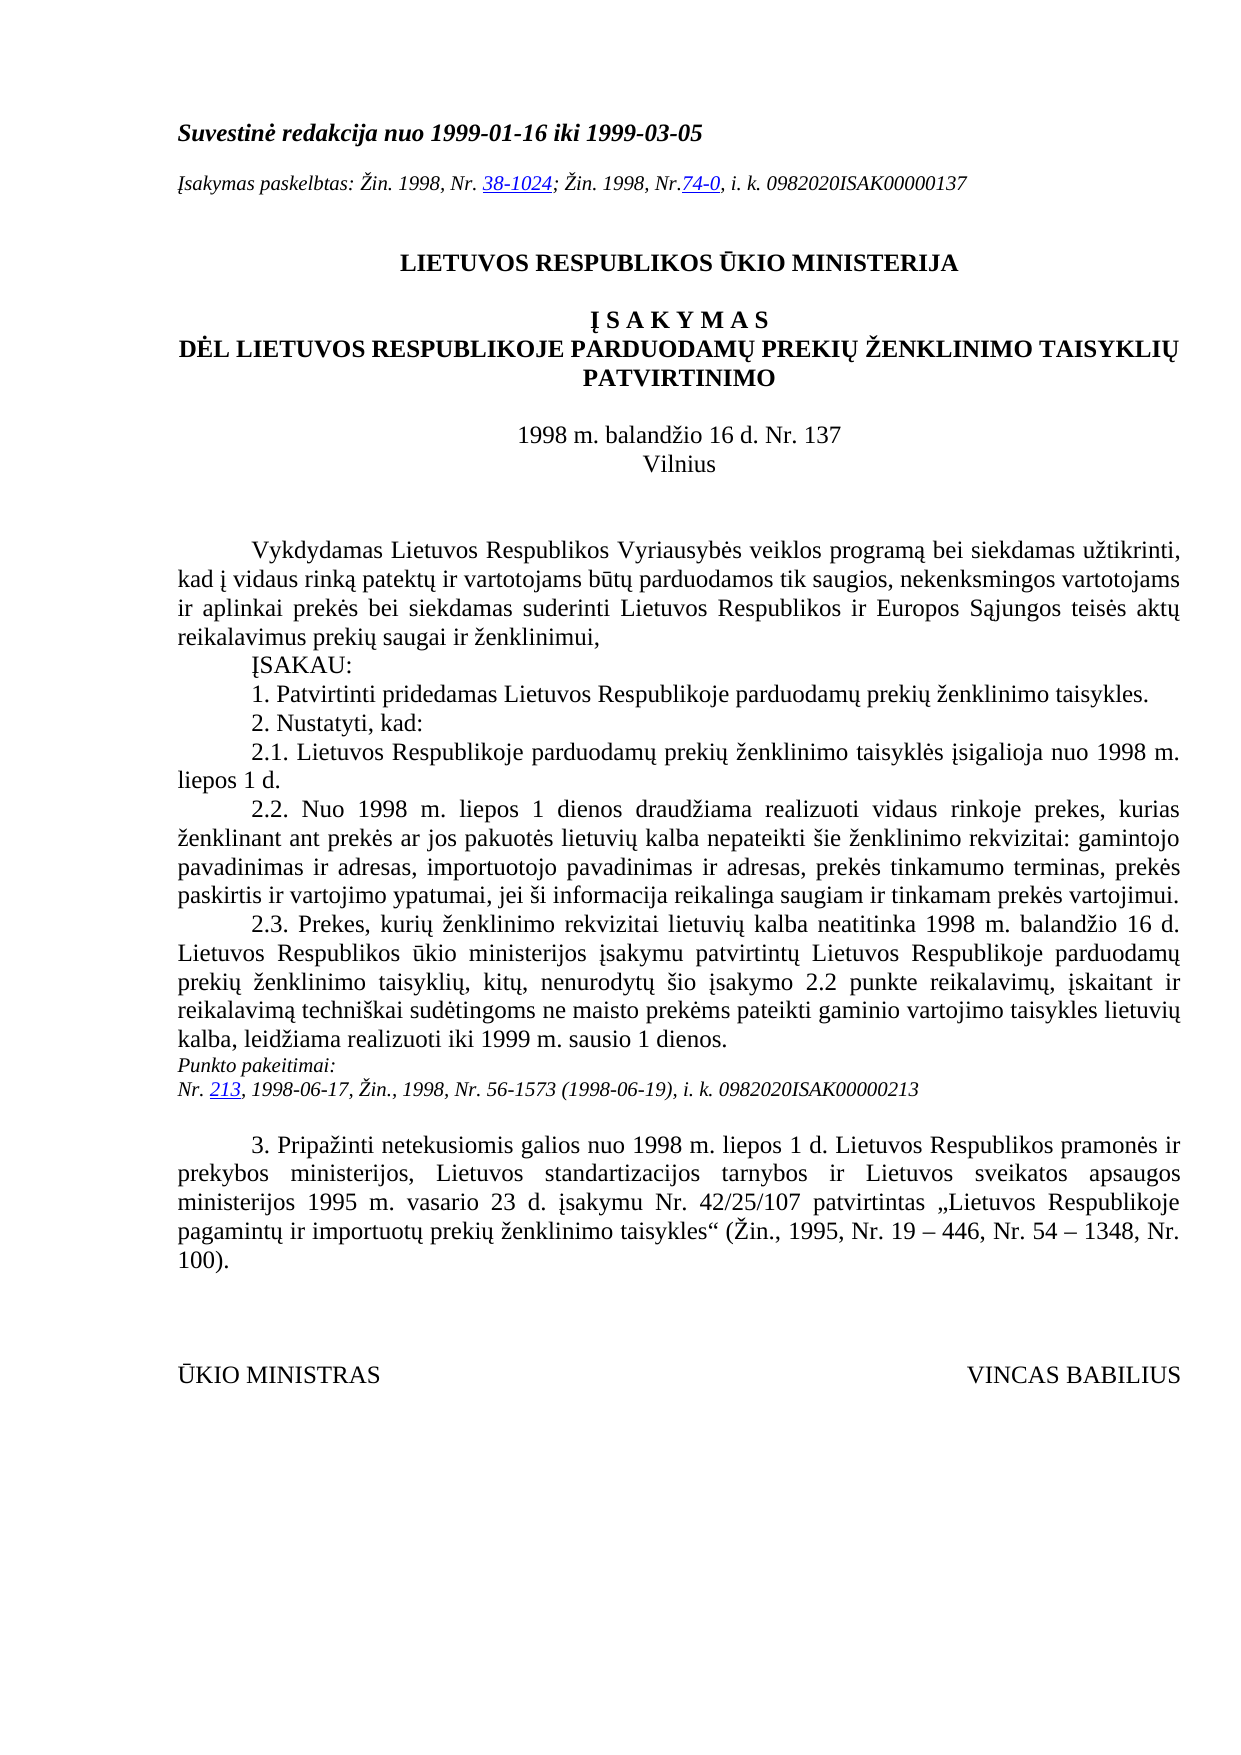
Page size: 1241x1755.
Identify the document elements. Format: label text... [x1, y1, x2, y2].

text Punkto pakeitimai: [177, 1053, 1181, 1077]
text 2. Nustatyti, kad: [177, 708, 1181, 737]
text 2.1. Lietuvos Respublikoje parduodamų prekių ženklinimo taisyklės įsigalioja nuo 1998 m. liepos 1 d. [177, 737, 1181, 794]
text 2.3. Prekes, kurių ženklinimo rekvizitai lietuvių kalba neatitinka 1998 m. balandžio 16 d. Lietuvos Respublikos ūkio ministerijos įsakymu patvirtintų Lietuvos Respublikoje parduodamų prekių ženklinimo taisyklių, kitų, nenurodytų šio įsakymo 2.2 punkte reikalavimų, įskaitant ir reikalavimą techniškai sudėtingoms ne maisto prekėms pateikti gaminio vartojimo taisykles lietuvių kalba, leidžiama realizuoti iki 1999 m. sausio 1 dienos. [177, 909, 1181, 1053]
text Vilnius [177, 449, 1181, 478]
text Suvestinė redakcija nuo 1999-01-16 iki 1999-03-05 [177, 118, 1181, 147]
text 3. Pripažinti netekusiomis galios nuo 1998 m. liepos 1 d. Lietuvos Respublikos pramonės ir prekybos ministerijos, Lietuvos standartizacijos tarnybos ir Lietuvos sveikatos apsaugos ministerijos 1995 m. vasario 23 d. įsakymu Nr. 42/25/107 patvirtintas „Lietuvos Respublikoje pagamintų ir importuotų prekių ženklinimo taisykles“ (Žin., 1995, Nr. 19 – 446, Nr. 54 – 1348, Nr. 100). [177, 1130, 1181, 1273]
text Įsakymas paskelbtas: Žin. 1998, Nr. 38-1024; Žin. 1998, Nr.74-0, i. k. 0982020ISAK00000137 [177, 171, 1181, 195]
text 1. Patvirtinti pridedamas Lietuvos Respublikoje parduodamų prekių ženklinimo taisykles. [177, 679, 1181, 708]
text Vykdydamas Lietuvos Respublikos Vyriausybės veiklos programą bei siekdamas užtikrinti, kad į vidaus rinką patektų ir vartotojams būtų parduodamos tik saugios, nekenksmingos vartotojams ir aplinkai prekės bei siekdamas suderinti Lietuvos Respublikos ir Europos Sąjungos teisės aktų reikalavimus prekių saugai ir ženklinimui, [177, 535, 1181, 650]
text LIETUVOS RESPUBLIKOS ŪKIO MINISTERIJA [177, 248, 1181, 277]
text 1998 m. balandžio 16 d. Nr. 137 [177, 420, 1181, 449]
text DĖL LIETUVOS RESPUBLIKOJE PARDUODAMŲ PREKIŲ ŽENKLINIMO TAISYKLIŲ PATVIRTINIMO [177, 334, 1181, 392]
text Į S A K Y M A S [177, 305, 1181, 334]
text įsakau: [177, 650, 1181, 679]
text ŪKIO MINISTRAS VINCAS BABILIUS [177, 1360, 1181, 1388]
text Nr. 213, 1998-06-17, Žin., 1998, Nr. 56-1573 (1998-06-19), i. k. 0982020ISAK00000213 [177, 1077, 1181, 1101]
text 2.2. Nuo 1998 m. liepos 1 dienos draudžiama realizuoti vidaus rinkoje prekes, kurias ženklinant ant prekės ar jos pakuotės lietuvių kalba nepateikti šie ženklinimo rekvizitai: gamintojo pavadinimas ir adresas, importuotojo pavadinimas ir adresas, prekės tinkamumo terminas, prekės paskirtis ir vartojimo ypatumai, jei ši informacija reikalinga saugiam ir tinkamam prekės vartojimui. [177, 794, 1181, 909]
